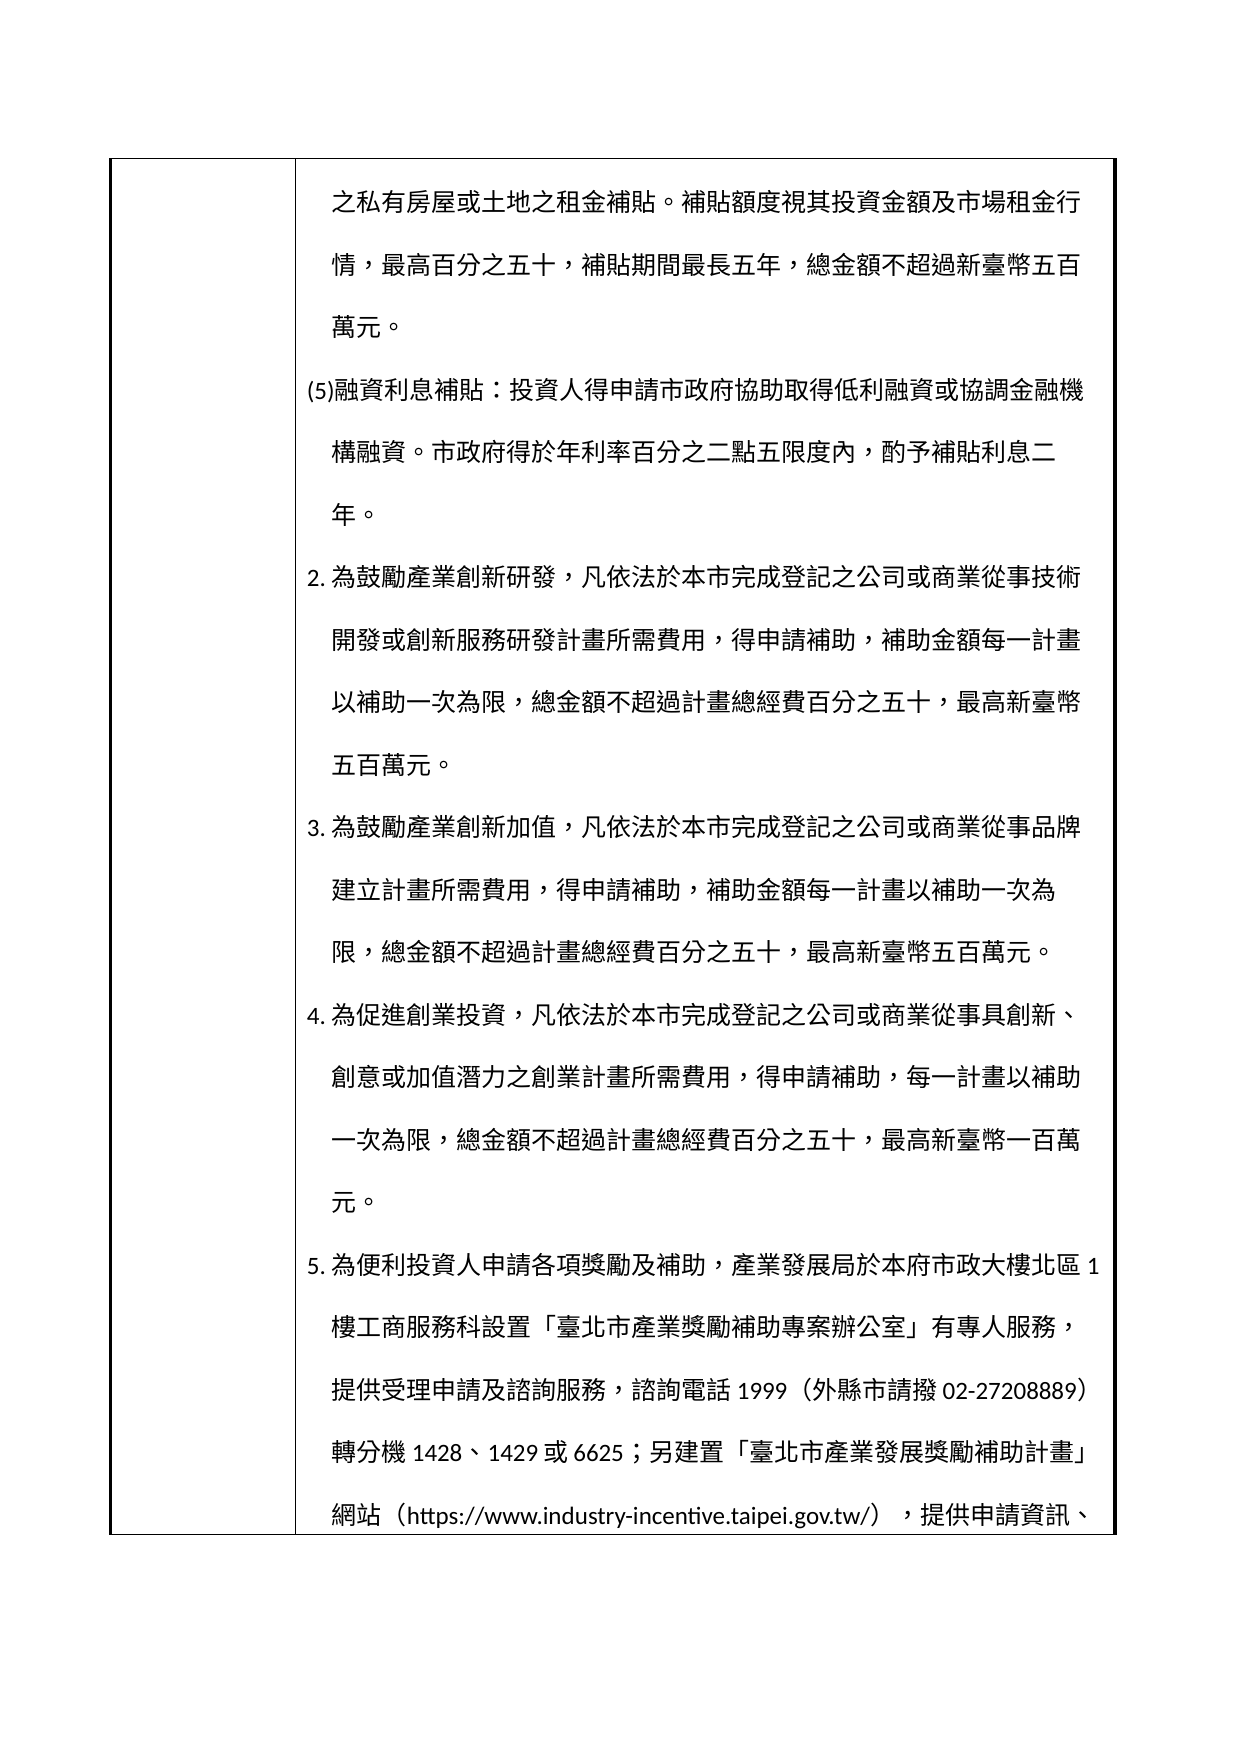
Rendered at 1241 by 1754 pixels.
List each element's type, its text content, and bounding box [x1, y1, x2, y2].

table_cell 之私有房屋或土地之租金補貼。補貼額度視其投資金額及市場租金行情，最高百分之五十，補貼期間最長五年，總金額不超過新臺幣五百萬元。 (5)融資利息補貼：投資人得申請市政府協助取得低利融資或協調金融機構融資。市政府得於年利率百分之二點五限度內，酌予補貼利息二年。 2. 為鼓勵產業創新研發，凡依法於本市完成登記之公司或商業從事技術開發或創新服務研發計畫所需費用，得申請補助，補助金額每一計畫以補助一次為限，總金額不超過計畫總經費百分之五十，最高新臺幣五百萬元。 3. 為鼓勵產業創新加值，凡依法於本市完成登記之公司或商業從事品牌建立計畫所需費用，得申請補助，補助金額每一計畫以補助一次為限，總金額不超過計畫總經費百分之五十，最高新臺幣五百萬元。 4. 為促進創業投資，凡依法於本市完成登記之公司或商業從事具創新、創意或加值潛力之創業計畫所需費用，得申請補助，每一計畫以補助一次為限，總金額不超過計畫總經費百分之五十，最高新臺幣一百萬元。 5. 為便利投資人申請各項獎勵及補助，產業發展局於本府市政大樓北區1樓工商服務科設置「臺北市產業獎勵補助專案辦公室」有專人服務，提供受理申請及諮詢服務，諮詢電話1999（外縣市請撥02-27208889）轉分機1428、1429或6625；另建置「臺北市產業發展獎勵補助計畫」網站（https://www.industry-incentive.taipei.gov.tw/），提供申請資訊、 [296, 159, 1113, 1534]
table_cell [112, 159, 295, 1534]
